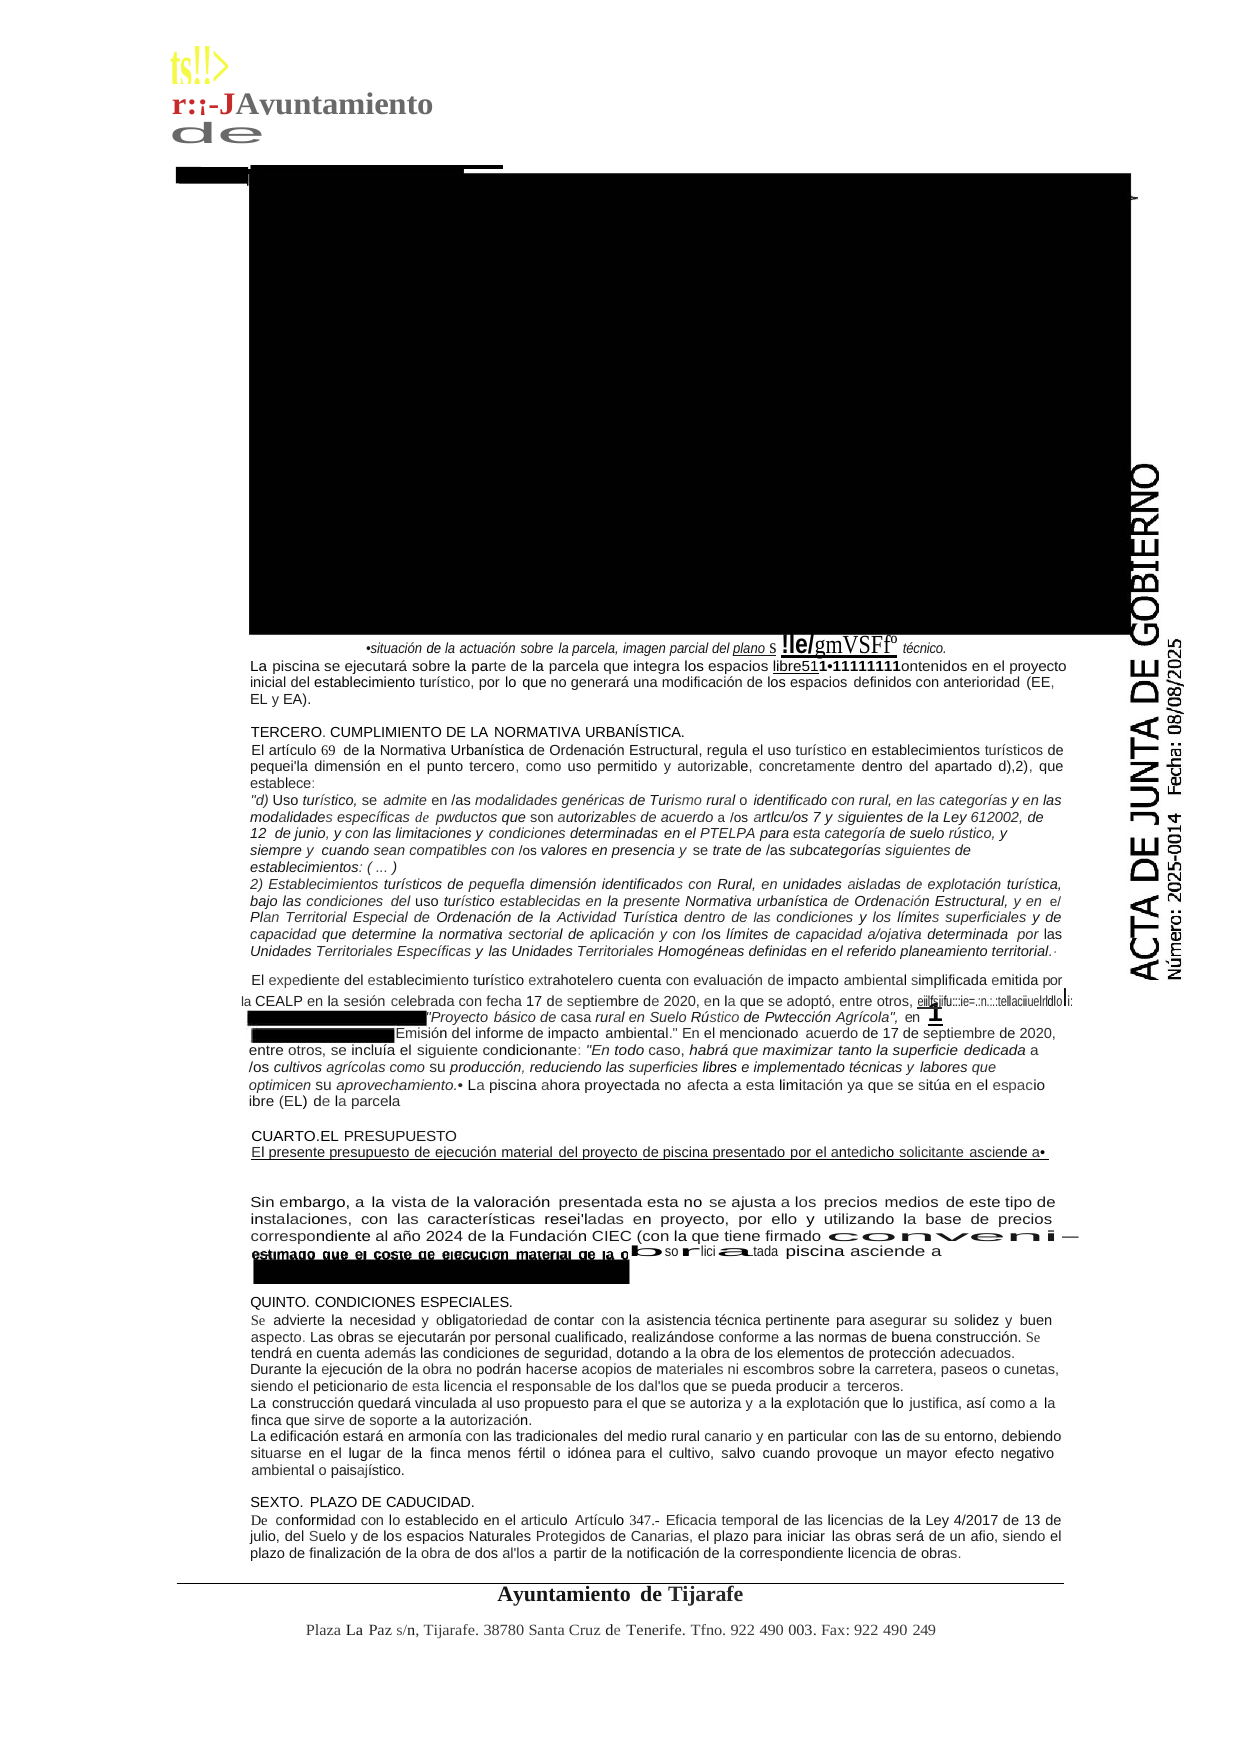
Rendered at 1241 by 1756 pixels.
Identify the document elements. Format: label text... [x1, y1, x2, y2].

text . · · · bsorliciatada piscina asciende a [259, 1245, 1226, 1260]
text CUARTO.EL PRESUPUESTO [251, 1128, 1226, 1144]
text De conformidad con lo establecido en el articulo Artículo 347.- Eficacia temporal de las licencias de la Ley 4/2017 de 13 de julio, del Suelo y de los espacios Naturales Protegidos de Canarias, el plazo para iniciar las obras será de un afio, siendo el plazo de finalización de la obra de dos al'los a partir de la notificación de la correspondiente licencia de obras. [250, 1511, 1062, 1562]
text 1 - [927, 998, 957, 1028]
text Durante la ejecución de la obra no podrán hacerse acopios de materiales ni escombros sobre la carretera, paseos o cunetas, siendo el peticionario de esta licencia el responsable de los dal'los que se pueda producir a terceros. [250, 1361, 1062, 1394]
text La edificación estará en armonía con las tradicionales del medio rural canario y en particular con las de su entorno, debiendo situarse en el lugar de la finca menos fértil o idónea para el cultivo, salvo cuando provoque un mayor efecto negativo [250, 1428, 1063, 1461]
text El presente presupuesto de ejecución material del proyecto de piscina presentado por el antedicho solicitante asciende a• [251, 1144, 1226, 1161]
text "Proyecto básico de casa rural en Suelo Rústico de Pwtección Agrícola", en [427, 1011, 927, 1025]
text la CEALP en la sesión celebrada con fecha 17 de septiembre de 2020, en la que se adoptó, entre otros, eiilfsjifu:::ie=.:n.:.:tellaciiuelrldloIi: [183, 988, 1130, 1011]
text Se advierte la necesidad y obligatoriedad de contar con la asistencia técnica pertinente para asegurar su solidez y buen aspecto. Las obras se ejecutarán por personal cualificado, realizándose conforme a las normas de buena construcción. Se tendrá en cuenta además las condiciones de seguridad, dotando a la obra de los elementos de protección adecuados. [251, 1312, 1063, 1361]
text Sin embargo, a la vista de la valoración presentada esta no se ajusta a los precios medios de este tipo de instalaciones, con las características resei'ladas en proyecto, por ello y utilizando la base de precios correspondiente al año 2024 de la Fundación CIEC (con la que tiene firmado conveni- [250, 1194, 1155, 1245]
text El expediente del establecimiento turístico extrahotelero cuenta con evaluación de impacto ambiental simplificada emitida por [285, 980, 804, 988]
text [957, 1011, 1226, 1025]
text Emisión del informe de impacto ambiental." En el mencionado acuerdo de 17 de septiembre de 2020, entre otros, se incluía el siguiente condicionante: "En todo caso, habrá que maximizar tanto la superficie dedicada a /os cultivos agrícolas como su producción, reduciendo las superficies libres e implementado técnicas y labores que optimicen su aprovechamiento.• La piscina ahora proyectada no afecta a esta limitación ya que se sitúa en el espacio ibre (EL) de la parcela [249, 1026, 1063, 1110]
text QUINTO. CONDICIONES ESPECIALES. [250, 1294, 1226, 1311]
text ambiental o paisajístico. [251, 1461, 1226, 1478]
text SEXTO. PLAZO DE CADUCIDAD. [250, 1494, 1226, 1511]
text •situación de la actuación sobre la parcela, imagen parcial del plano s !le/gmVSFfº técnico. [183, 630, 247, 659]
text La construcción quedará vinculada al uso propuesto para el que se autoriza y a la explotación que lo justifica, así como a la finca que sirve de soporte a la autorización. [250, 1396, 1062, 1428]
